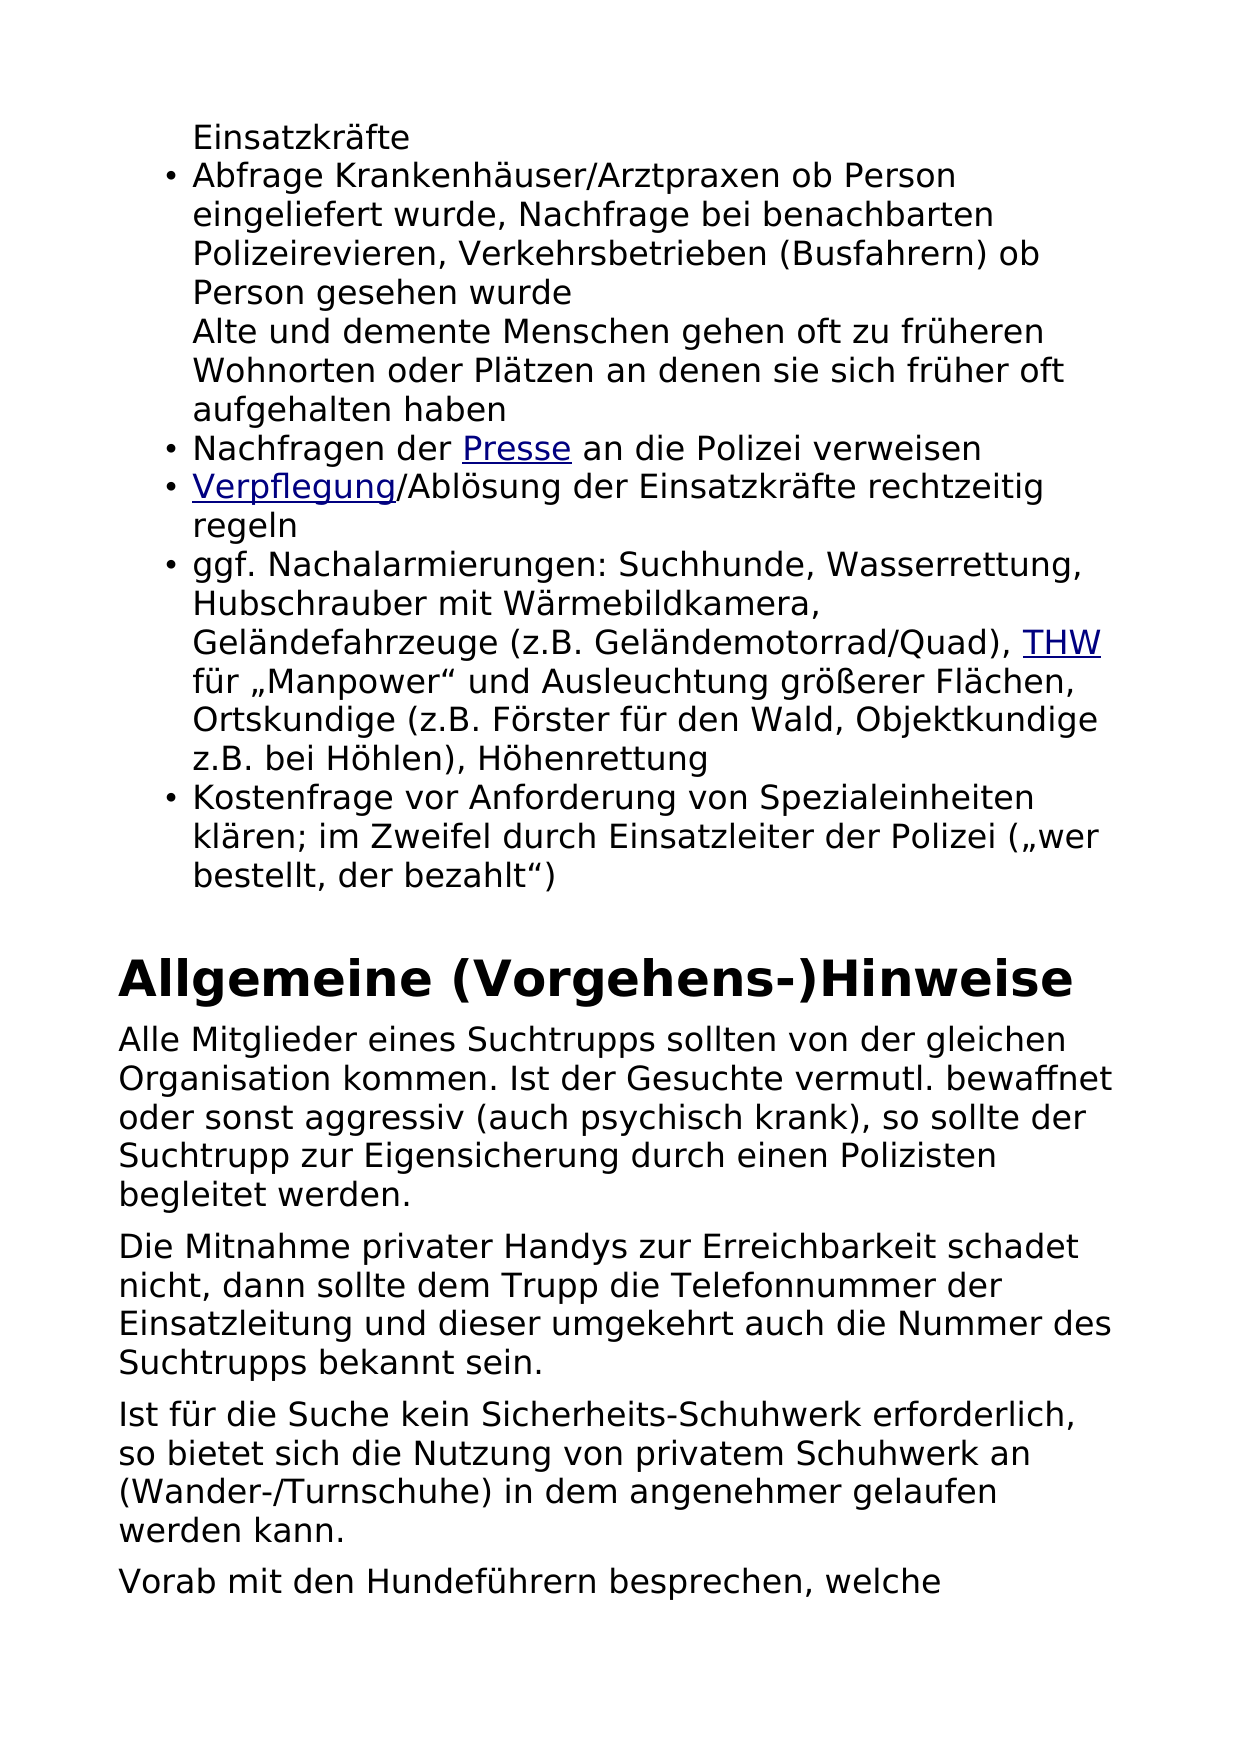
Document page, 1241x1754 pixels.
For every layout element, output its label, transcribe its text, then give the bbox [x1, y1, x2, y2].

list Abfrage Krankenhäuser/Arztpraxen ob Person eingeliefert wurde, Nachfrage bei benachbarten Polizeirevieren, Verkehrsbetrieben (Busfahrern) ob Person gesehen wurde Alte und demente Menschen gehen oft zu früheren Wohnorten oder Plätzen an denen sie sich früher oft aufgehalten haben [177, 157, 1122, 429]
list Einsatzkräfte [177, 118, 1122, 157]
subtitle Allgemeine (Vorgehens-)Hinweise [118, 950, 1122, 1008]
list Kostenfrage vor Anforderung von Spezialeinheiten klären; im Zweifel durch Einsatzleiter der Polizei („wer bestellt, der bezahlt“) [177, 779, 1122, 895]
text Die Mitnahme privater Handys zur Erreichbarkeit schadet nicht, dann sollte dem Trupp die Telefonnummer der Einsatzleitung und dieser umgekehrt auch die Nummer des Suchtrupps bekannt sein. [118, 1227, 1122, 1383]
text Vorab mit den Hundeführern besprechen, welche [118, 1563, 1122, 1602]
list Nachfragen der Presse an die Polizei verweisen [177, 429, 1122, 468]
list Verpflegung/Ablösung der Einsatzkräfte rechtzeitig regeln [177, 468, 1122, 546]
text Alle Mitglieder eines Suchtrupps sollten von der gleichen Organisation kommen. Ist der Gesuchte vermutl. bewaffnet oder sonst aggressiv (auch psychisch krank), so sollte der Suchtrupp zur Eigensicherung durch einen Polizisten begleitet werden. [118, 1020, 1122, 1215]
list ggf. Nachalarmierungen: Suchhunde, Wasserrettung, Hubschrauber mit Wärmebildkamera, Geländefahrzeuge (z.B. Geländemotorrad/Quad), THW für „Manpower“ und Ausleuchtung größerer Flächen, Ortskundige (z.B. Förster für den Wald, Objektkundige z.B. bei Höhlen), Höhenrettung [177, 546, 1122, 779]
text Ist für die Suche kein Sicherheits-Schuhwerk erforderlich, so bietet sich die Nutzung von privatem Schuhwerk an (Wander-/Turnschuhe) in dem angenehmer gelaufen werden kann. [118, 1395, 1122, 1551]
